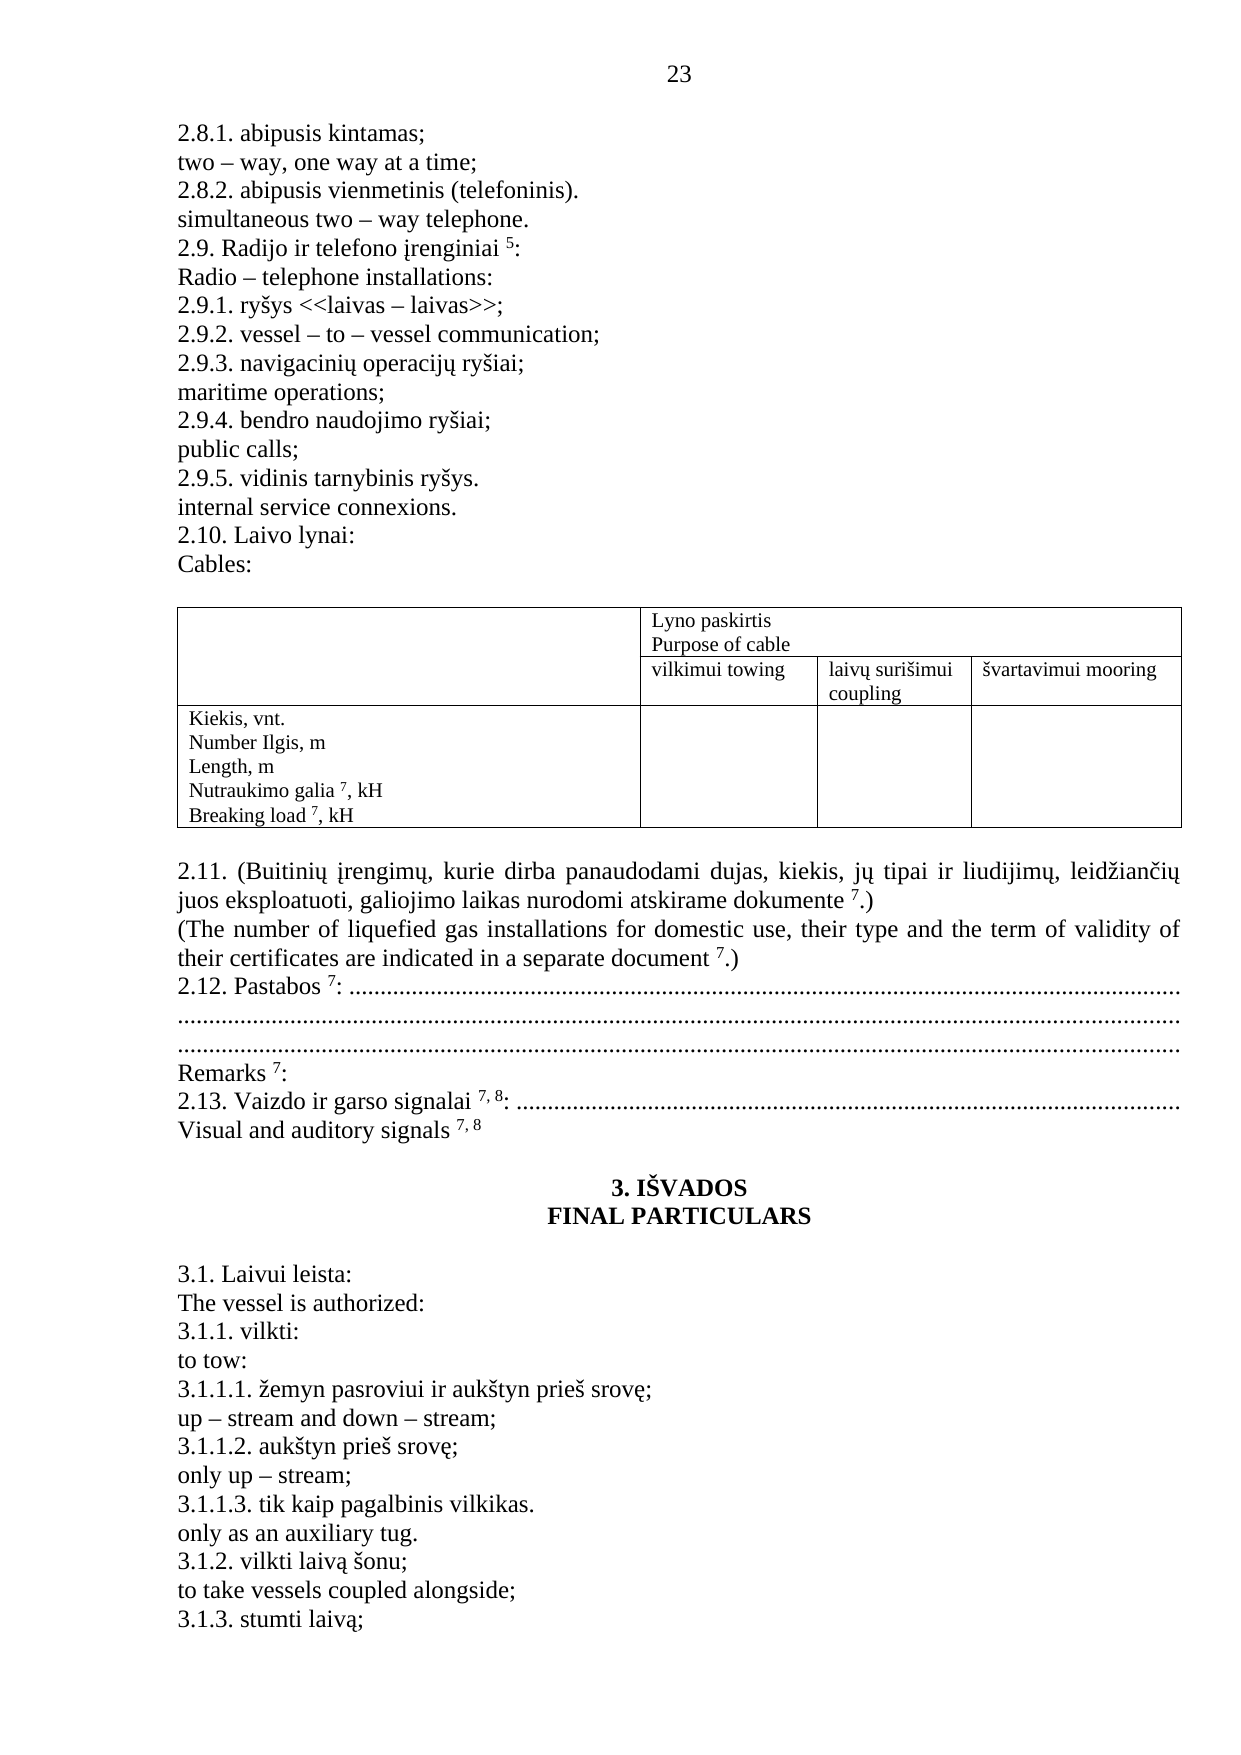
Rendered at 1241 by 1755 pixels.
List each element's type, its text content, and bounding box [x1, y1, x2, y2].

text 3. IŠVADOS [177, 1173, 1181, 1201]
text 2.9. Radijo ir telefono įrenginiai 5: [177, 233, 1181, 262]
text maritime operations; [177, 377, 1181, 406]
text 2.12. Pastabos 7: [177, 971, 1181, 1000]
table_cell [818, 706, 971, 827]
text Cables: [177, 549, 1181, 578]
table_header [178, 608, 640, 705]
text public calls; [177, 434, 1181, 463]
text to tow: [177, 1345, 1181, 1374]
text 2.9.4. bendro naudojimo ryšiai; [177, 406, 1181, 434]
text Remarks 7: [177, 1058, 1181, 1086]
text 2.9.3. navigacinių operacijų ryšiai; [177, 348, 1181, 377]
text two – way, one way at a time; [177, 147, 1181, 176]
text FINAL PARTICULARS [177, 1201, 1181, 1230]
text only as an auxiliary tug. [177, 1518, 1181, 1546]
text 3.1.1. vilkti: [177, 1316, 1181, 1345]
table_cell laivų surišimui coupling [818, 657, 971, 705]
text 2.9.5. vidinis tarnybinis ryšys. [177, 463, 1181, 492]
text 2.10. Laivo lynai: [177, 521, 1181, 549]
text 3.1.1.3. tik kaip pagalbinis vilkikas. [177, 1489, 1181, 1518]
table_cell [972, 706, 1181, 827]
text 2.8.1. abipusis kintamas; [177, 118, 1181, 147]
text 3.1.3. stumti laivą; [177, 1604, 1181, 1633]
text only up – stream; [177, 1460, 1181, 1489]
text (The number of liquefied gas installations for domestic use, their type and the term of validity of their certificates are indicated in a separate document 7.) [177, 914, 1181, 971]
text 2.11. (Buitinių įrengimų, kurie dirba panaudodami dujas, kiekis, jų tipai ir liudijimų, leidžiančių juos eksploatuoti, galiojimo laikas nurodomi atskirame dokumente 7.) [177, 856, 1181, 914]
text The vessel is authorized: [177, 1288, 1181, 1316]
text simultaneous two – way telephone. [177, 204, 1181, 233]
text 3.1.2. vilkti laivą šonu; [177, 1546, 1181, 1575]
text 2.8.2. abipusis vienmetinis (telefoninis). [177, 176, 1181, 204]
table_cell švartavimui mooring [972, 657, 1181, 705]
table_cell vilkimui towing [641, 657, 817, 705]
table_cell Kiekis, vnt. Number Ilgis, m Length, m Nutraukimo galia 7, kH Breaking load 7, kH [178, 706, 640, 827]
text 3.1. Laivui leista: [177, 1259, 1181, 1288]
text 3.1.1.2. aukštyn prieš srovę; [177, 1431, 1181, 1460]
text 3.1.1.1. žemyn pasroviui ir aukštyn prieš srovę; [177, 1374, 1181, 1403]
text 2.9.1. ryšys <<laivas – laivas>>; [177, 291, 1181, 319]
text internal service connexions. [177, 492, 1181, 521]
text Radio – telephone installations: [177, 262, 1181, 291]
text 2.13. Vaizdo ir garso signalai 7, 8: [177, 1086, 1181, 1115]
table_cell [641, 706, 817, 827]
text to take vessels coupled alongside; [177, 1575, 1181, 1604]
text Visual and auditory signals 7, 8 [177, 1115, 1181, 1144]
text up – stream and down – stream; [177, 1403, 1181, 1431]
text 2.9.2. vessel – to – vessel communication; [177, 319, 1181, 348]
table_header Lyno paskirtis Purpose of cable [641, 608, 1181, 656]
